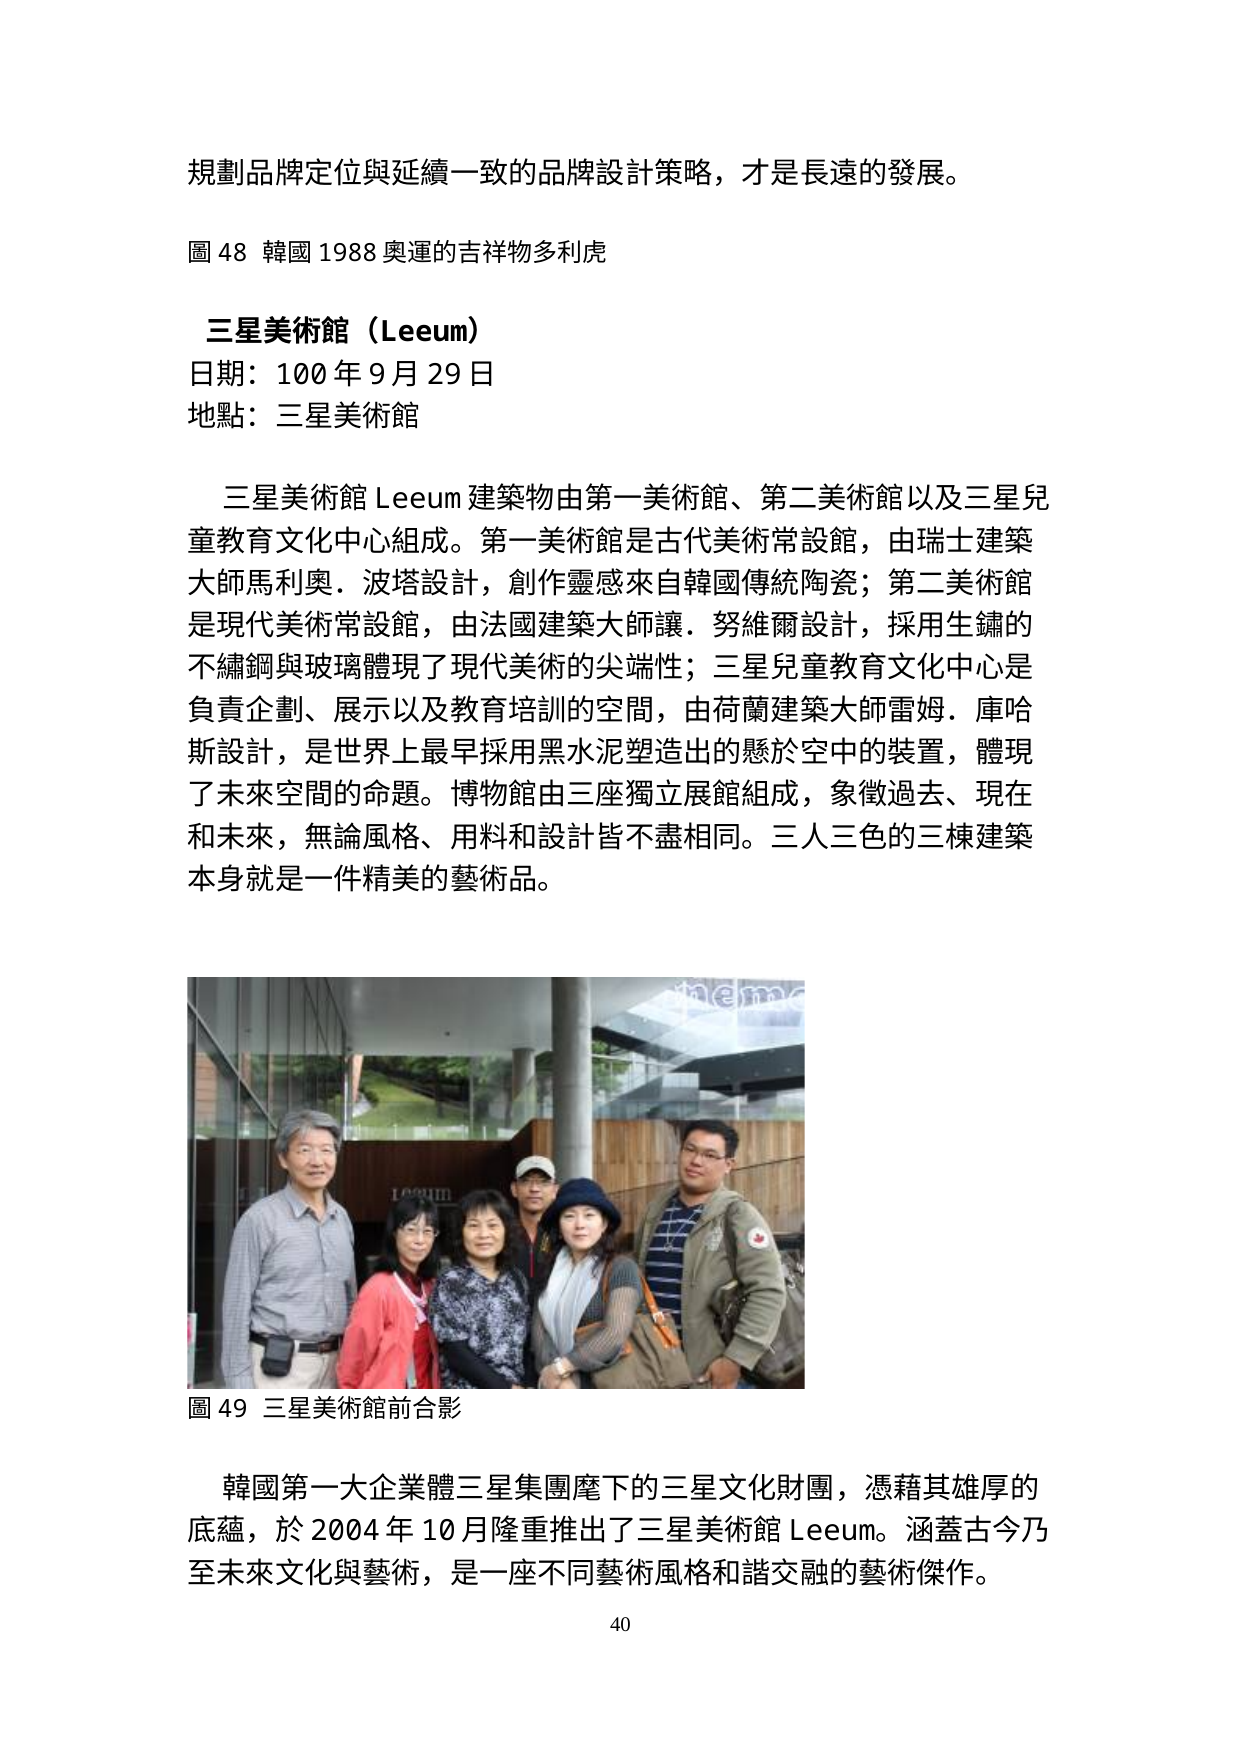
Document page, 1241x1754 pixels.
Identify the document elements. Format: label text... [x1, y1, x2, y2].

text 圖49 三星美術館前合影 [187, 1389, 1053, 1425]
text 三星美術館Leeum建築物由第一美術館、第二美術館以及三星兒童教育文化中心組成。第一美術館是古代美術常設館，由瑞士建築大師馬利奧．波塔設計，創作靈感來自韓國傳統陶瓷；第二美術館是現代美術常設館，由法國建築大師讓．努維爾設計，採用生鏽的不繡鋼與玻璃體現了現代美術的尖端性；三星兒童教育文化中心是負責企劃、展示以及教育培訓的空間，由荷蘭建築大師雷姆．庫哈斯設計，是世界上最早採用黑水泥塑造出的懸於空中的裝置，體現了未來空間的命題。博物館由三座獨立展館組成，象徵過去、現在和未來，無論風格、用料和設計皆不盡相同。三人三色的三棟建築本身就是一件精美的藝術品。 [187, 475, 1053, 898]
text 在這個以品牌價值象徵企業競爭力的時代。我們從日常生活中隨處可見，如球場內，企業廣告看板環繞著嘶聲吶喊的觀眾；街道上，新品牌的五感體驗勾引消費者的購買欲；會議室裡，高層主管聚精會神地討論品牌定位、品牌設計的內涵與效果。品牌的長遠推廣有賴一致性的設計策略配合以及品牌價值創新活動來維繫。所以設計師在品牌推廣的角色不僅只提供巧思及創意，更重要的是，提供完整的設計規劃作為品牌發展的重要動力來源。 金炫理事鼓勵國內設計師，延展設計創意專業範圍，讓策略與整合設計的發揮，提升設計專業價值，而不僅是設計美感及創意，為客戶規劃品牌定位與延續一致的品牌設計策略，才是長遠的發展。 [187, 150, 1053, 192]
text 三星美術館（Leeum） [187, 308, 1053, 350]
text 地點：三星美術館 [187, 393, 1053, 435]
text 圖48 韓國1988奧運的吉祥物多利虎 [187, 232, 1053, 268]
picture [187, 977, 805, 1389]
text 日期：100年9月29日 [187, 350, 1053, 393]
text 韓國第一大企業體三星集團麾下的三星文化財團，憑藉其雄厚的底蘊，於2004年10月隆重推出了三星美術館Leeum。涵蓋古今乃至未來文化與藝術，是一座不同藝術風格和諧交融的藝術傑作。 [187, 1464, 1053, 1592]
